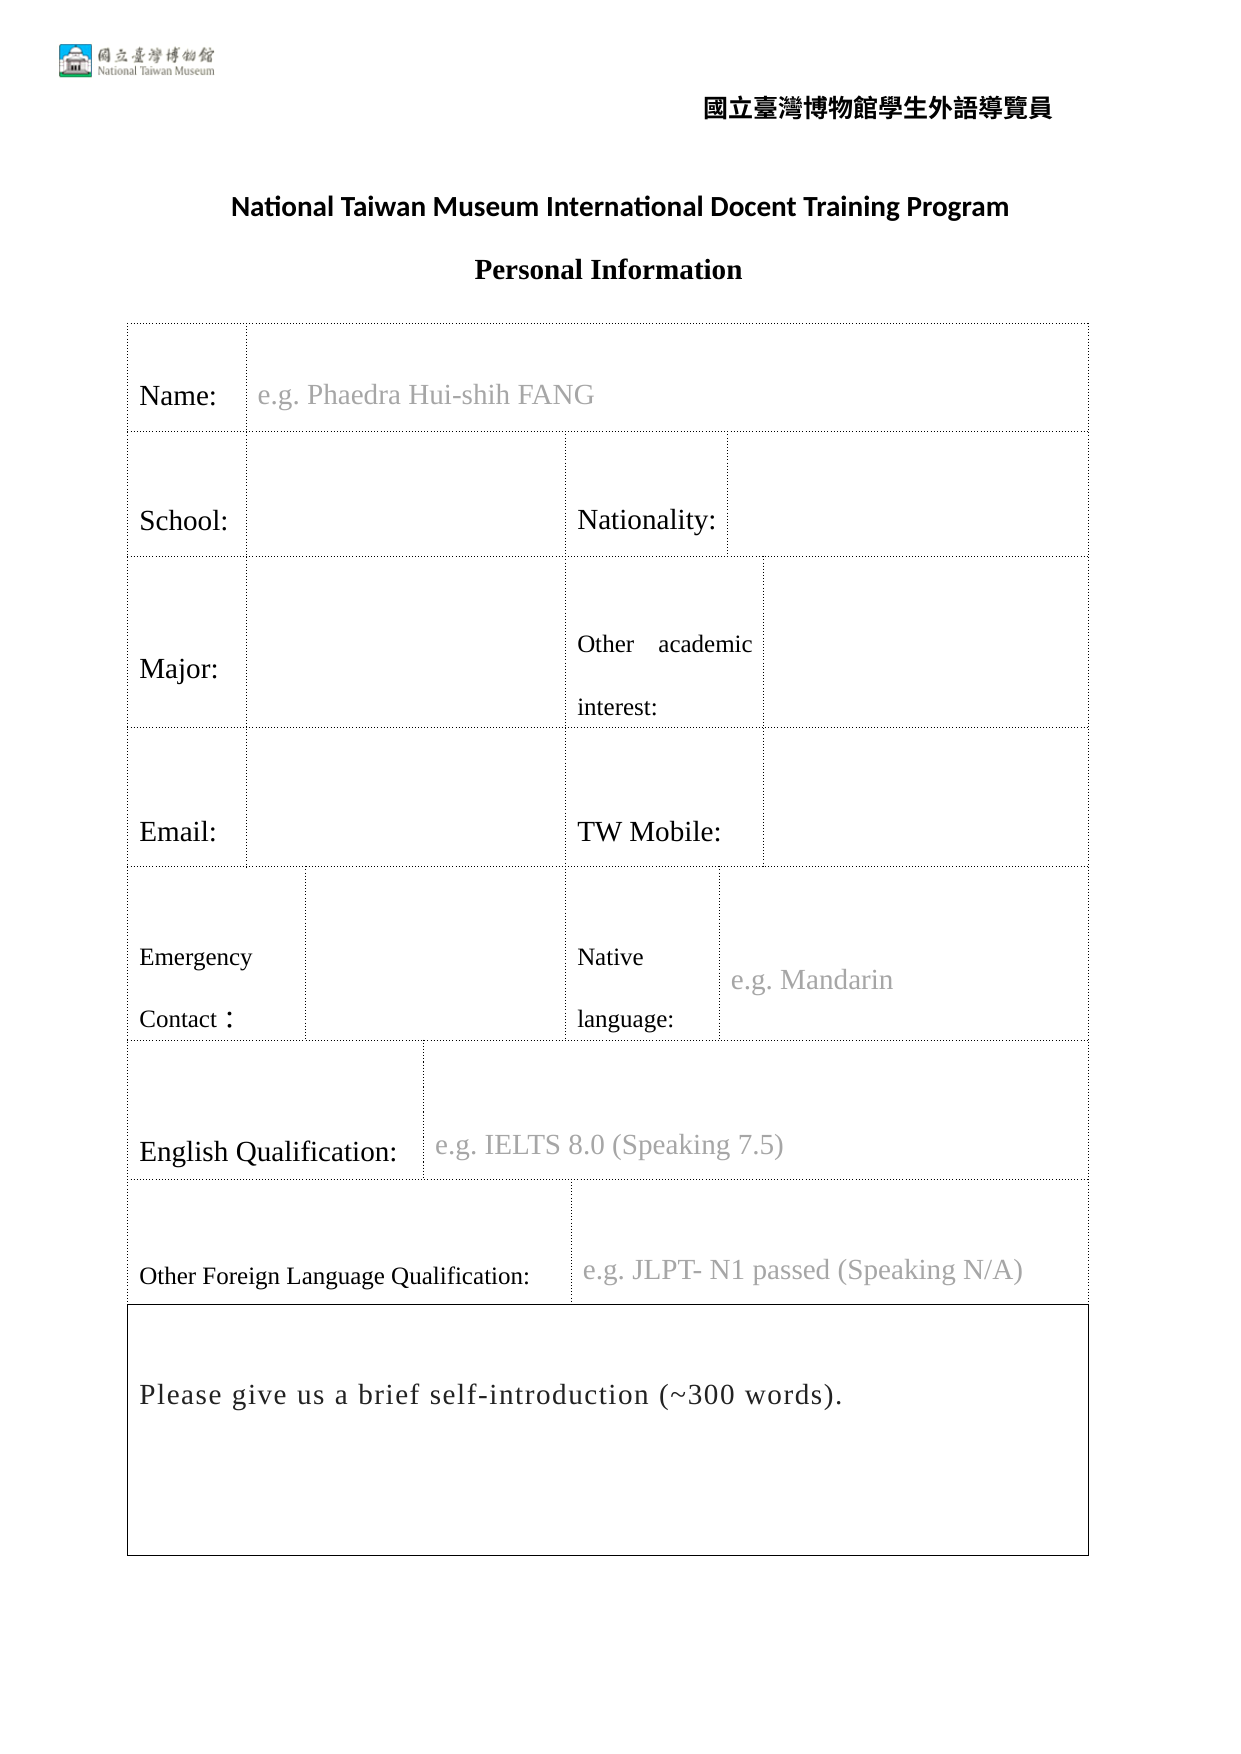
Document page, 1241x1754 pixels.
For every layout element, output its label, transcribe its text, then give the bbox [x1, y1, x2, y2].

table_cell Name: [128, 323, 246, 431]
table_cell [246, 556, 566, 727]
table_cell Native language: [566, 866, 719, 1039]
table_cell [764, 727, 1089, 866]
table_header Personal Information [128, 227, 1089, 323]
table_cell [305, 866, 566, 1039]
table_cell English Qualification: [128, 1040, 424, 1179]
table_cell Emergency Contact： [128, 866, 305, 1039]
table_cell [246, 727, 566, 866]
table_cell Other Foreign Language Qualification: [128, 1179, 571, 1304]
table_cell Major: [128, 556, 246, 727]
table_cell e.g. JLPT- N1 passed (Speaking N/A) [571, 1179, 1089, 1304]
table_cell School: [128, 431, 246, 556]
text National Taiwan Museum International Docent Training Program [187, 164, 1053, 227]
table_cell e.g. Phaedra Hui-shih FANG [246, 323, 1089, 431]
table_cell TW Mobile: [566, 727, 764, 866]
table_cell [728, 431, 1089, 556]
table_cell Please give us a brief self-introduction (~300 words). [128, 1305, 1088, 1555]
table_cell [246, 431, 566, 556]
table_cell Nationality: [566, 431, 728, 556]
table_cell e.g. Mandarin [719, 866, 1089, 1039]
table_cell Email: [128, 727, 246, 866]
table_cell [764, 556, 1089, 727]
table_cell Other academic interest: [566, 556, 764, 727]
table_cell e.g. IELTS 8.0 (Speaking 7.5) [424, 1040, 1089, 1179]
